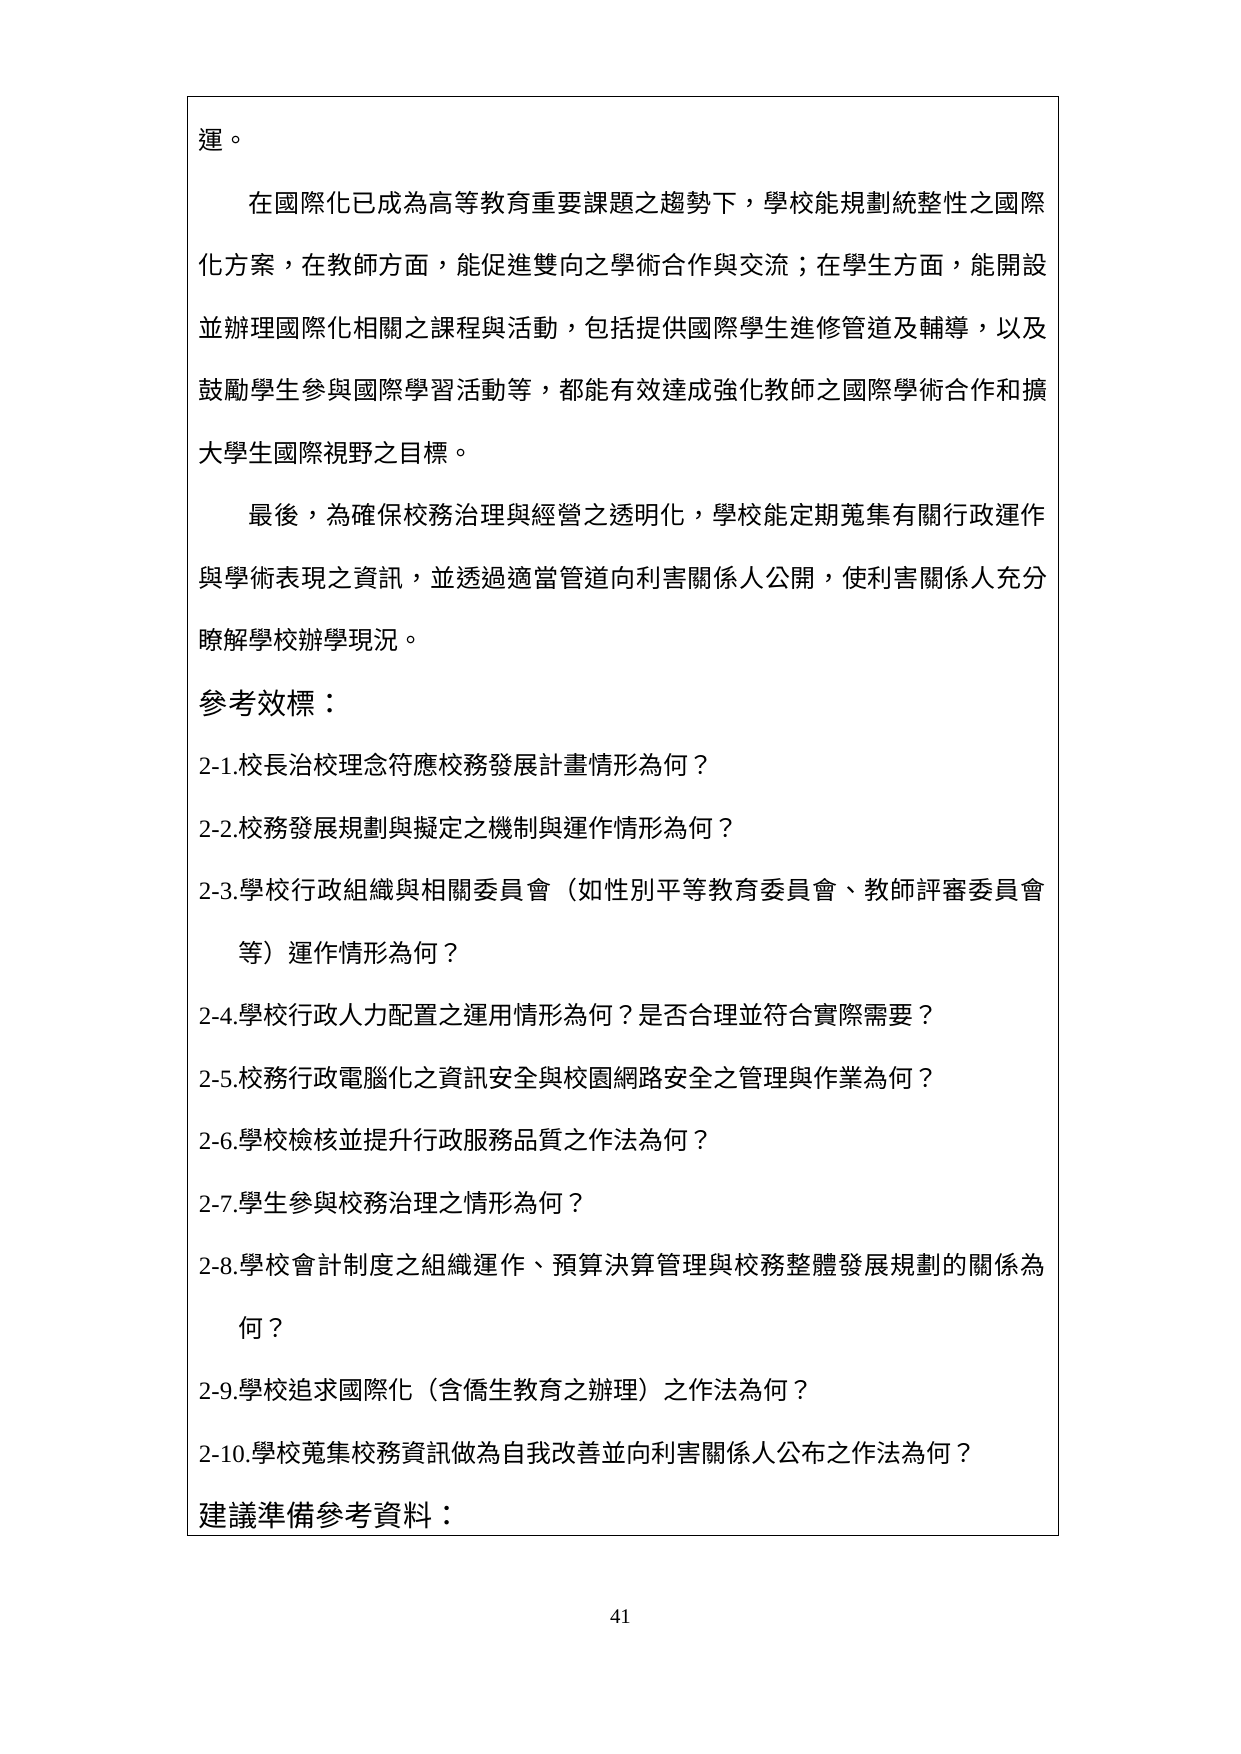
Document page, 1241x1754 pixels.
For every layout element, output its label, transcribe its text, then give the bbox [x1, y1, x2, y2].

table_header 運。 在國際化已成為高等教育重要課題之趨勢下，學校能規劃統整性之國際化方案，在教師方面，能促進雙向之學術合作與交流；在學生方面，能開設並辦理國際化相關之課程與活動，包括提供國際學生進修管道及輔導，以及鼓勵學生參與國際學習活動等，都能有效達成強化教師之國際學術合作和擴大學生國際視野之目標。 最後，為確保校務治理與經營之透明化，學校能定期蒐集有關行政運作與學術表現之資訊，並透過適當管道向利害關係人公開，使利害關係人充分瞭解學校辦學現況。 參考效標： 2-1.校長治校理念符應校務發展計畫情形為何？ 2-2.校務發展規劃與擬定之機制與運作情形為何？ 2-3.學校行政組織與相關委員會（如性別平等教育委員會、教師評審委員會等）運作情形為何？ 2-4.學校行政人力配置之運用情形為何？是否合理並符合實際需要？ 2-5.校務行政電腦化之資訊安全與校園網路安全之管理與作業為何？ 2-6.學校檢核並提升行政服務品質之作法為何？ 2-7.學生參與校務治理之情形為何？ 2-8.學校會計制度之組織運作、預算決算管理與校務整體發展規劃的關係為何？ 2-9.學校追求國際化（含僑生教育之辦理）之作法為何？ 2-10.學校蒐集校務資訊做為自我改善並向利害關係人公布之作法為何？ 建議準備參考資料： [188, 97, 1058, 1535]
